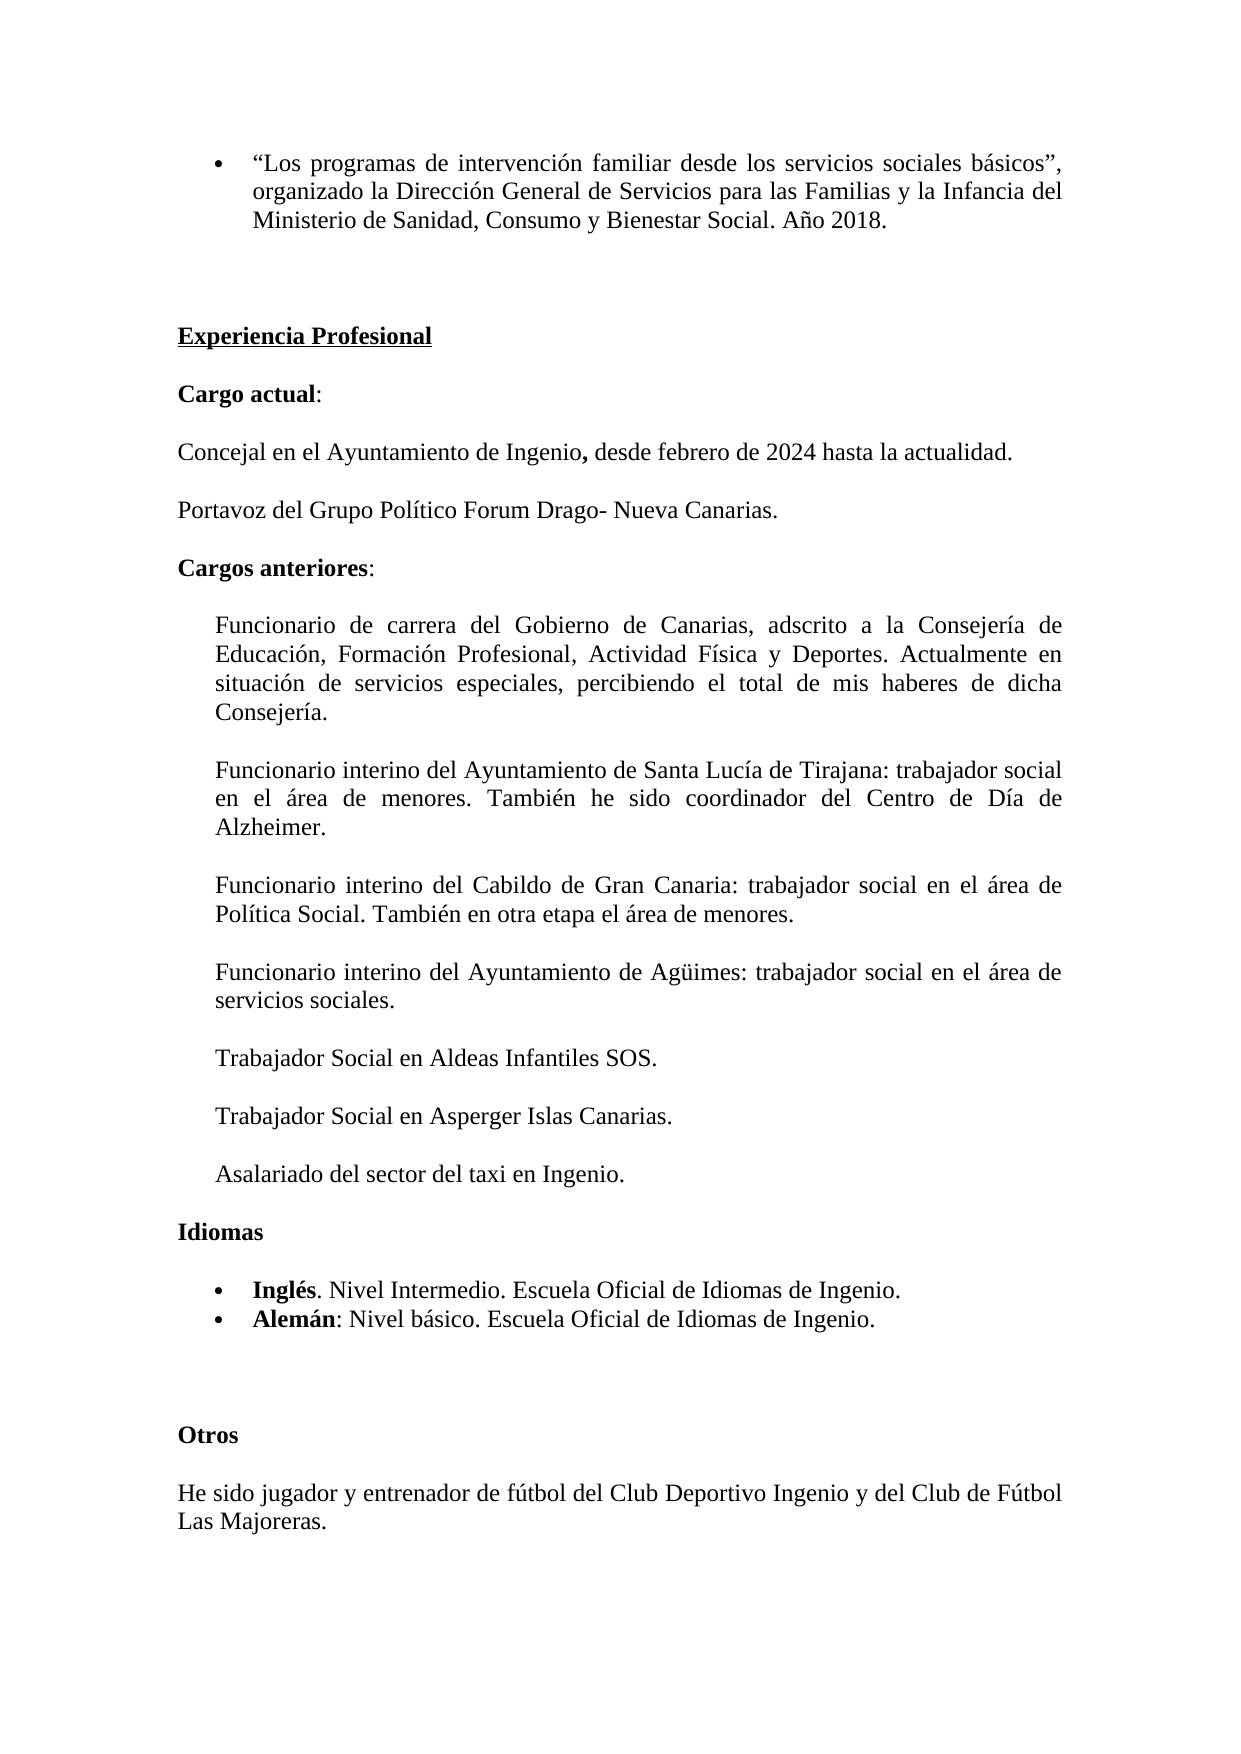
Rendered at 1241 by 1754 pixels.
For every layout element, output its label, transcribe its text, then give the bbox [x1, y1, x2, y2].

text Idiomas [177, 1217, 1063, 1246]
text He sido jugador y entrenador de fútbol del Club Deportivo Ingenio y del Club de Fútbol Las Majoreras. [177, 1478, 1063, 1535]
text Funcionario interino del Cabildo de Gran Canaria: trabajador social en el área de Política Social. También en otra etapa el área de menores. [215, 870, 1063, 928]
text Trabajador Social en Asperger Islas Canarias. [215, 1101, 1063, 1130]
text Funcionario interino del Ayuntamiento de Agüimes: trabajador social en el área de servicios sociales. [215, 957, 1063, 1014]
text Portavoz del Grupo Político Forum Drago- Nueva Canarias. [177, 495, 1063, 523]
text Cargos anteriores: [177, 553, 1063, 581]
text Asalariado del sector del taxi en Ingenio. [215, 1159, 1063, 1188]
text Funcionario interino del Ayuntamiento de Santa Lucía de Tirajana: trabajador social en el área de menores. También he sido coordinador del Centro de Día de Alzheimer. [215, 755, 1063, 841]
text Funcionario de carrera del Gobierno de Canarias, adscrito a la Consejería de Educación, Formación Profesional, Actividad Física y Deportes. Actualmente en situación de servicios especiales, percibiendo el total de mis haberes de dicha Consejería. [215, 611, 1063, 726]
text Cargo actual: [177, 379, 1063, 408]
text Experiencia Profesional [177, 321, 1063, 350]
list “Los programas de intervención familiar desde los servicios sociales básicos”, organizado la Dirección General de Servicios para las Familias y la Infancia del Ministerio de Sanidad, Consumo y Bienestar Social. Año 2018. [215, 148, 1063, 234]
list Inglés. Nivel Intermedio. Escuela Oficial de Idiomas de Ingenio. [215, 1275, 1063, 1304]
list Alemán: Nivel básico. Escuela Oficial de Idiomas de Ingenio. [215, 1304, 1063, 1333]
text Concejal en el Ayuntamiento de Ingenio, desde febrero de 2024 hasta la actualidad. [177, 437, 1063, 466]
text Trabajador Social en Aldeas Infantiles SOS. [215, 1043, 1063, 1072]
text Otros [177, 1420, 1063, 1448]
